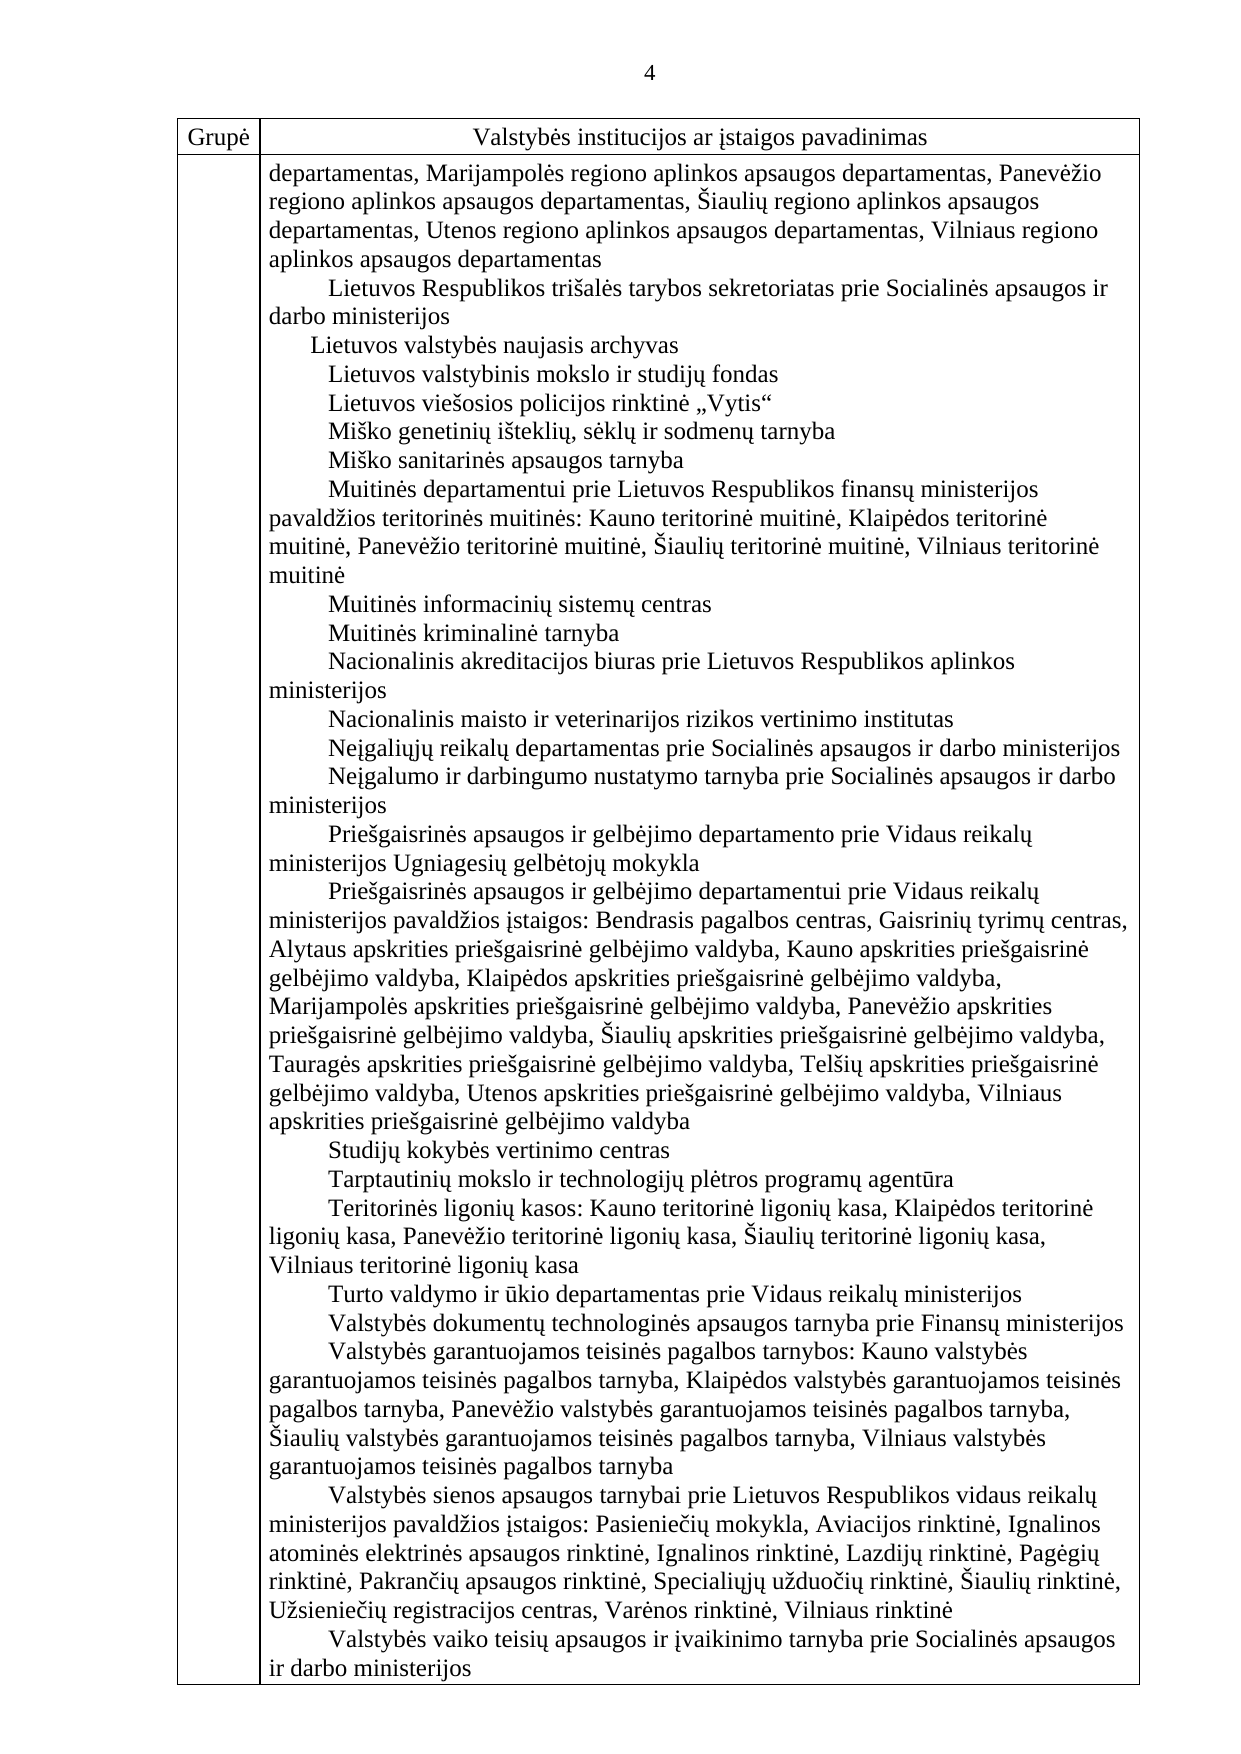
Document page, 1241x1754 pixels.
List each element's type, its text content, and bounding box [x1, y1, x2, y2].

table_cell [178, 155, 259, 1684]
table_header Grupė [178, 119, 259, 154]
table_header Valstybės institucijos ar įstaigos pavadinimas [261, 119, 1139, 154]
table_cell departamentas, Marijampolės regiono aplinkos apsaugos departamentas, Panevėžio regiono aplinkos apsaugos departamentas, Šiaulių regiono aplinkos apsaugos departamentas, Utenos regiono aplinkos apsaugos departamentas, Vilniaus regiono aplinkos apsaugos departamentas Lietuvos Respublikos trišalės tarybos sekretoriatas prie Socialinės apsaugos ir darbo ministerijos Lietuvos valstybės naujasis archyvas Lietuvos valstybinis mokslo ir studijų fondas Lietuvos viešosios policijos rinktinė „Vytis“ Miško genetinių išteklių, sėklų ir sodmenų tarnyba Miško sanitarinės apsaugos tarnyba Muitinės departamentui prie Lietuvos Respublikos finansų ministerijos pavaldžios teritorinės muitinės: Kauno teritorinė muitinė, Klaipėdos teritorinė muitinė, Panevėžio teritorinė muitinė, Šiaulių teritorinė muitinė, Vilniaus teritorinė muitinė Muitinės informacinių sistemų centras Muitinės kriminalinė tarnyba Nacionalinis akreditacijos biuras prie Lietuvos Respublikos aplinkos ministerijos Nacionalinis maisto ir veterinarijos rizikos vertinimo institutas Neįgaliųjų reikalų departamentas prie Socialinės apsaugos ir darbo ministerijos Neįgalumo ir darbingumo nustatymo tarnyba prie Socialinės apsaugos ir darbo ministerijos Priešgaisrinės apsaugos ir gelbėjimo departamento prie Vidaus reikalų ministerijos Ugniagesių gelbėtojų mokykla Priešgaisrinės apsaugos ir gelbėjimo departamentui prie Vidaus reikalų ministerijos pavaldžios įstaigos: Bendrasis pagalbos centras, Gaisrinių tyrimų centras, Alytaus apskrities priešgaisrinė gelbėjimo valdyba, Kauno apskrities priešgaisrinė gelbėjimo valdyba, Klaipėdos apskrities priešgaisrinė gelbėjimo valdyba, Marijampolės apskrities priešgaisrinė gelbėjimo valdyba, Panevėžio apskrities priešgaisrinė gelbėjimo valdyba, Šiaulių apskrities priešgaisrinė gelbėjimo valdyba, Tauragės apskrities priešgaisrinė gelbėjimo valdyba, Telšių apskrities priešgaisrinė gelbėjimo valdyba, Utenos apskrities priešgaisrinė gelbėjimo valdyba, Vilniaus apskrities priešgaisrinė gelbėjimo valdyba Studijų kokybės vertinimo centras Tarptautinių mokslo ir technologijų plėtros programų agentūra Teritorinės ligonių kasos: Kauno teritorinė ligonių kasa, Klaipėdos teritorinė ligonių kasa, Panevėžio teritorinė ligonių kasa, Šiaulių teritorinė ligonių kasa, Vilniaus teritorinė ligonių kasa Turto valdymo ir ūkio departamentas prie Vidaus reikalų ministerijos Valstybės dokumentų technologinės apsaugos tarnyba prie Finansų ministerijos Valstybės garantuojamos teisinės pagalbos tarnybos: Kauno valstybės garantuojamos teisinės pagalbos tarnyba, Klaipėdos valstybės garantuojamos teisinės pagalbos tarnyba, Panevėžio valstybės garantuojamos teisinės pagalbos tarnyba, Šiaulių valstybės garantuojamos teisinės pagalbos tarnyba, Vilniaus valstybės garantuojamos teisinės pagalbos tarnyba Valstybės sienos apsaugos tarnybai prie Lietuvos Respublikos vidaus reikalų ministerijos pavaldžios įstaigos: Pasieniečių mokykla, Aviacijos rinktinė, Ignalinos atominės elektrinės apsaugos rinktinė, Ignalinos rinktinė, Lazdijų rinktinė, Pagėgių rinktinė, Pakrančių apsaugos rinktinė, Specialiųjų užduočių rinktinė, Šiaulių rinktinė, Užsieniečių registracijos centras, Varėnos rinktinė, Vilniaus rinktinė Valstybės vaiko teisių apsaugos ir įvaikinimo tarnyba prie Socialinės apsaugos ir darbo ministerijos [261, 155, 1139, 1684]
